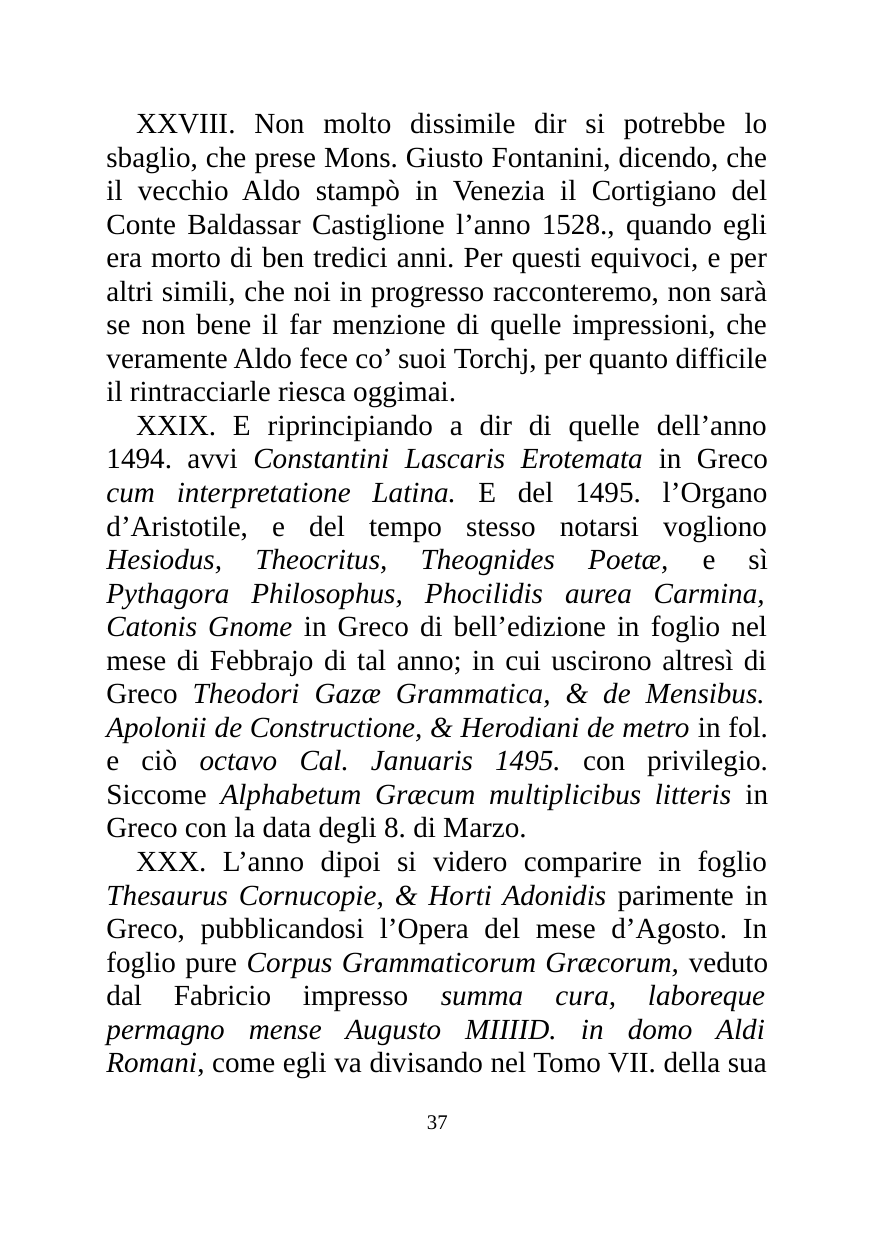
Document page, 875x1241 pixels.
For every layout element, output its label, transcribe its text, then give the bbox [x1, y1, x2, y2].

text XXX. L’anno dipoi si videro comparire in foglio Thesaurus Cornucopie, & Horti Adonidis parimente in Greco, pubblicandosi l’Opera del mese d’Agosto. In foglio pure Corpus Grammaticorum Græcorum, veduto dal Fabricio impresso summa cura, laboreque permagno mense Augusto MIIIID. in domo Aldi Romani, come egli va divisando nel Tomo VII. della sua [106, 844, 768, 1079]
text XXIX. E riprincipiando a dir di quelle dell’anno 1494. avvi Constantini Lascaris Erotemata in Greco cum interpretatione Latina. E del 1495. l’Organo d’Aristotile, e del tempo stesso notarsi vogliono Hesiodus, Theocritus, Theognides Poetæ, e sì Pythagora Philosophus, Phocilidis aurea Carmina, Catonis Gnome in Greco di bell’edizione in foglio nel mese di Febbrajo di tal anno; in cui uscirono altresì di Greco Theodori Gazæ Grammatica, & de Mensibus. Apolonii de Constructione, & Herodiani de metro in fol. e ciò octavo Cal. Januaris 1495. con privilegio. Siccome Alphabetum Græcum multiplicibus litteris in Greco con la data degli 8. di Marzo. [106, 408, 768, 844]
text XXVIII. Non molto dissimile dir si potrebbe lo sbaglio, che prese Mons. Giusto Fontanini, dicendo, che il vecchio Aldo stampò in Venezia il Cortigiano del Conte Baldassar Castiglione l’anno 1528., quando egli era morto di ben tredici anni. Per questi equivoci, e per altri simili, che noi in progresso racconteremo, non sarà se non bene il far menzione di quelle impressioni, che veramente Aldo fece co’ suoi Torchj, per quanto difficile il rintracciarle riesca oggimai. [106, 106, 768, 408]
